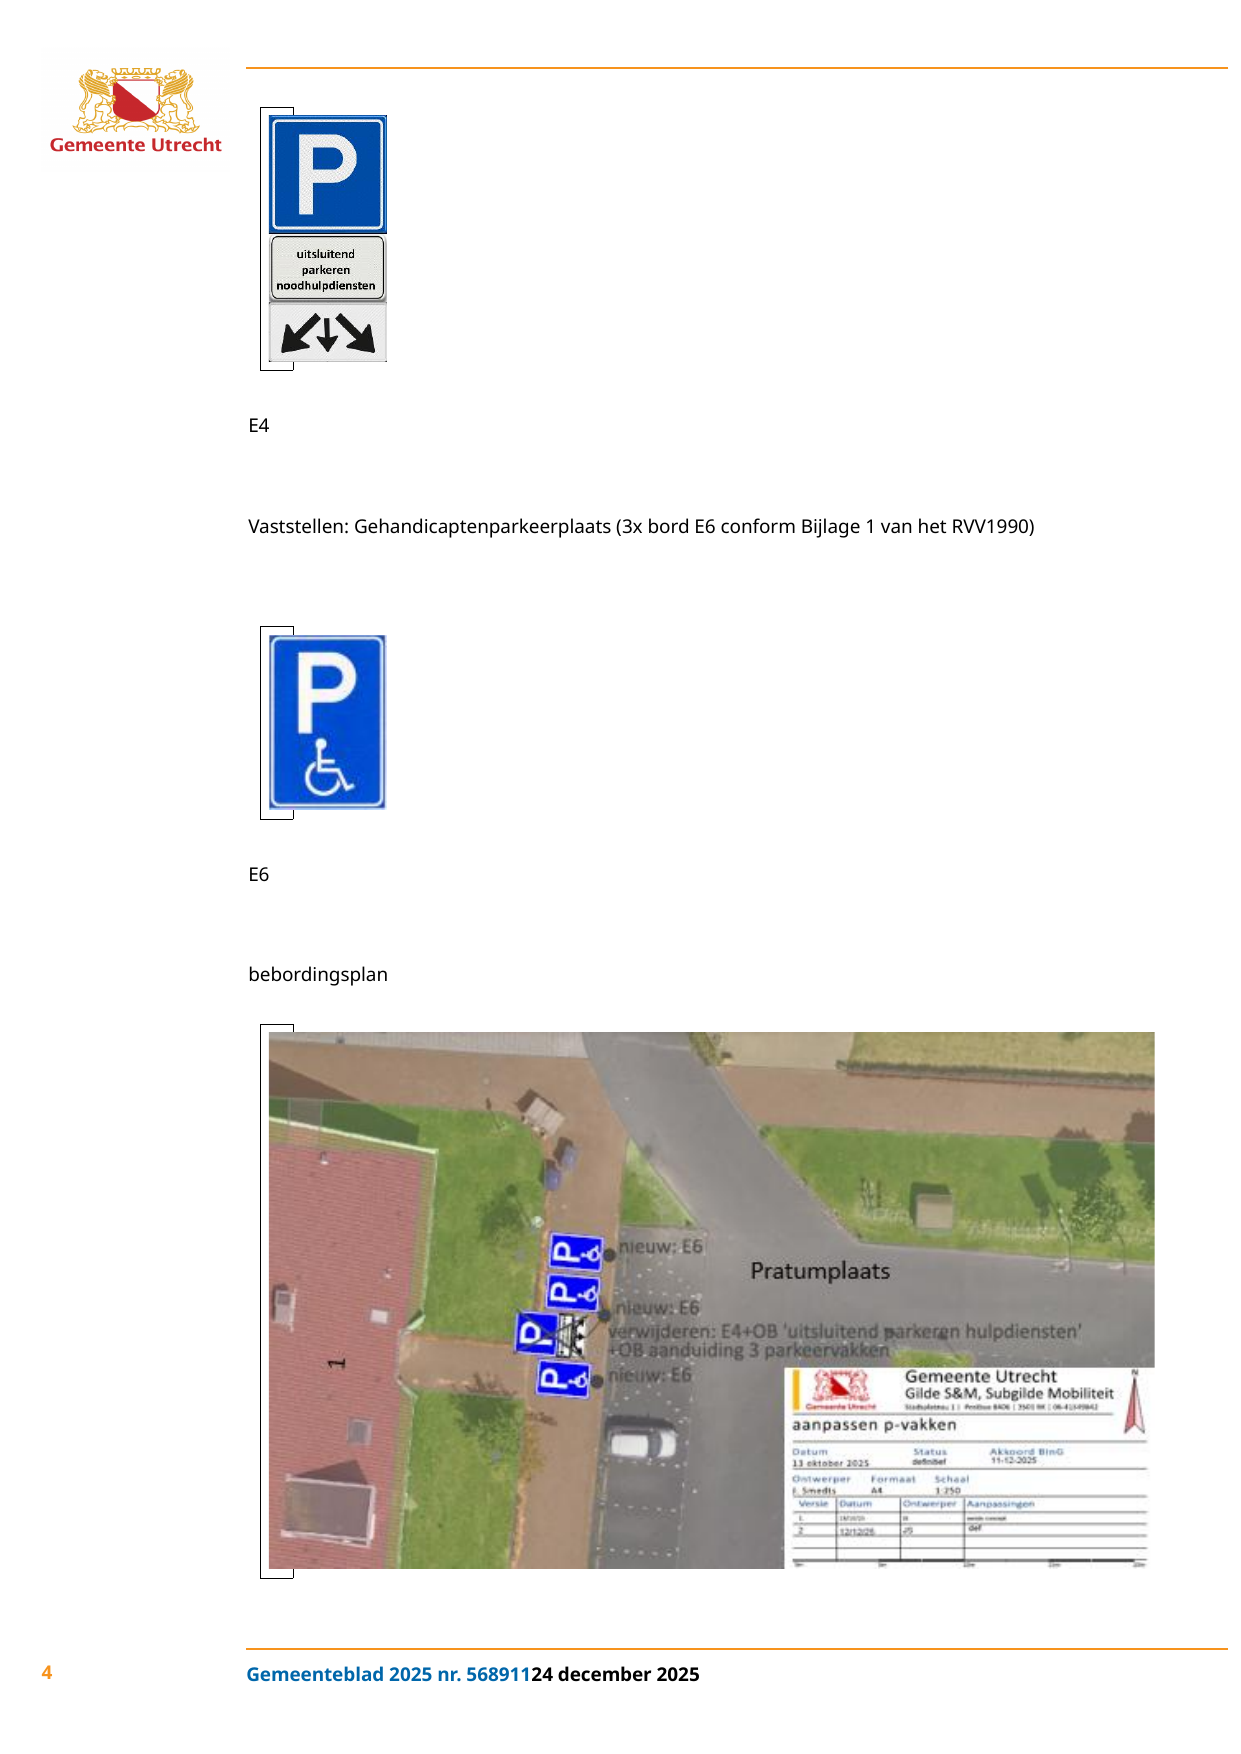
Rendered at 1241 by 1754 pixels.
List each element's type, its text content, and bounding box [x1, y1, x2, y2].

picture [268, 1032, 1155, 1569]
text E4 [248, 412, 1152, 438]
picture [268, 115, 387, 362]
text bebordingsplan [248, 962, 1152, 987]
text Vaststellen: Gehandicaptenparkeerplaats (3x bord E6 conform Bijlage 1 van het RVV1990) [248, 513, 1152, 539]
picture [268, 635, 387, 810]
text E6 [248, 861, 1152, 887]
picture [41, 47, 231, 172]
